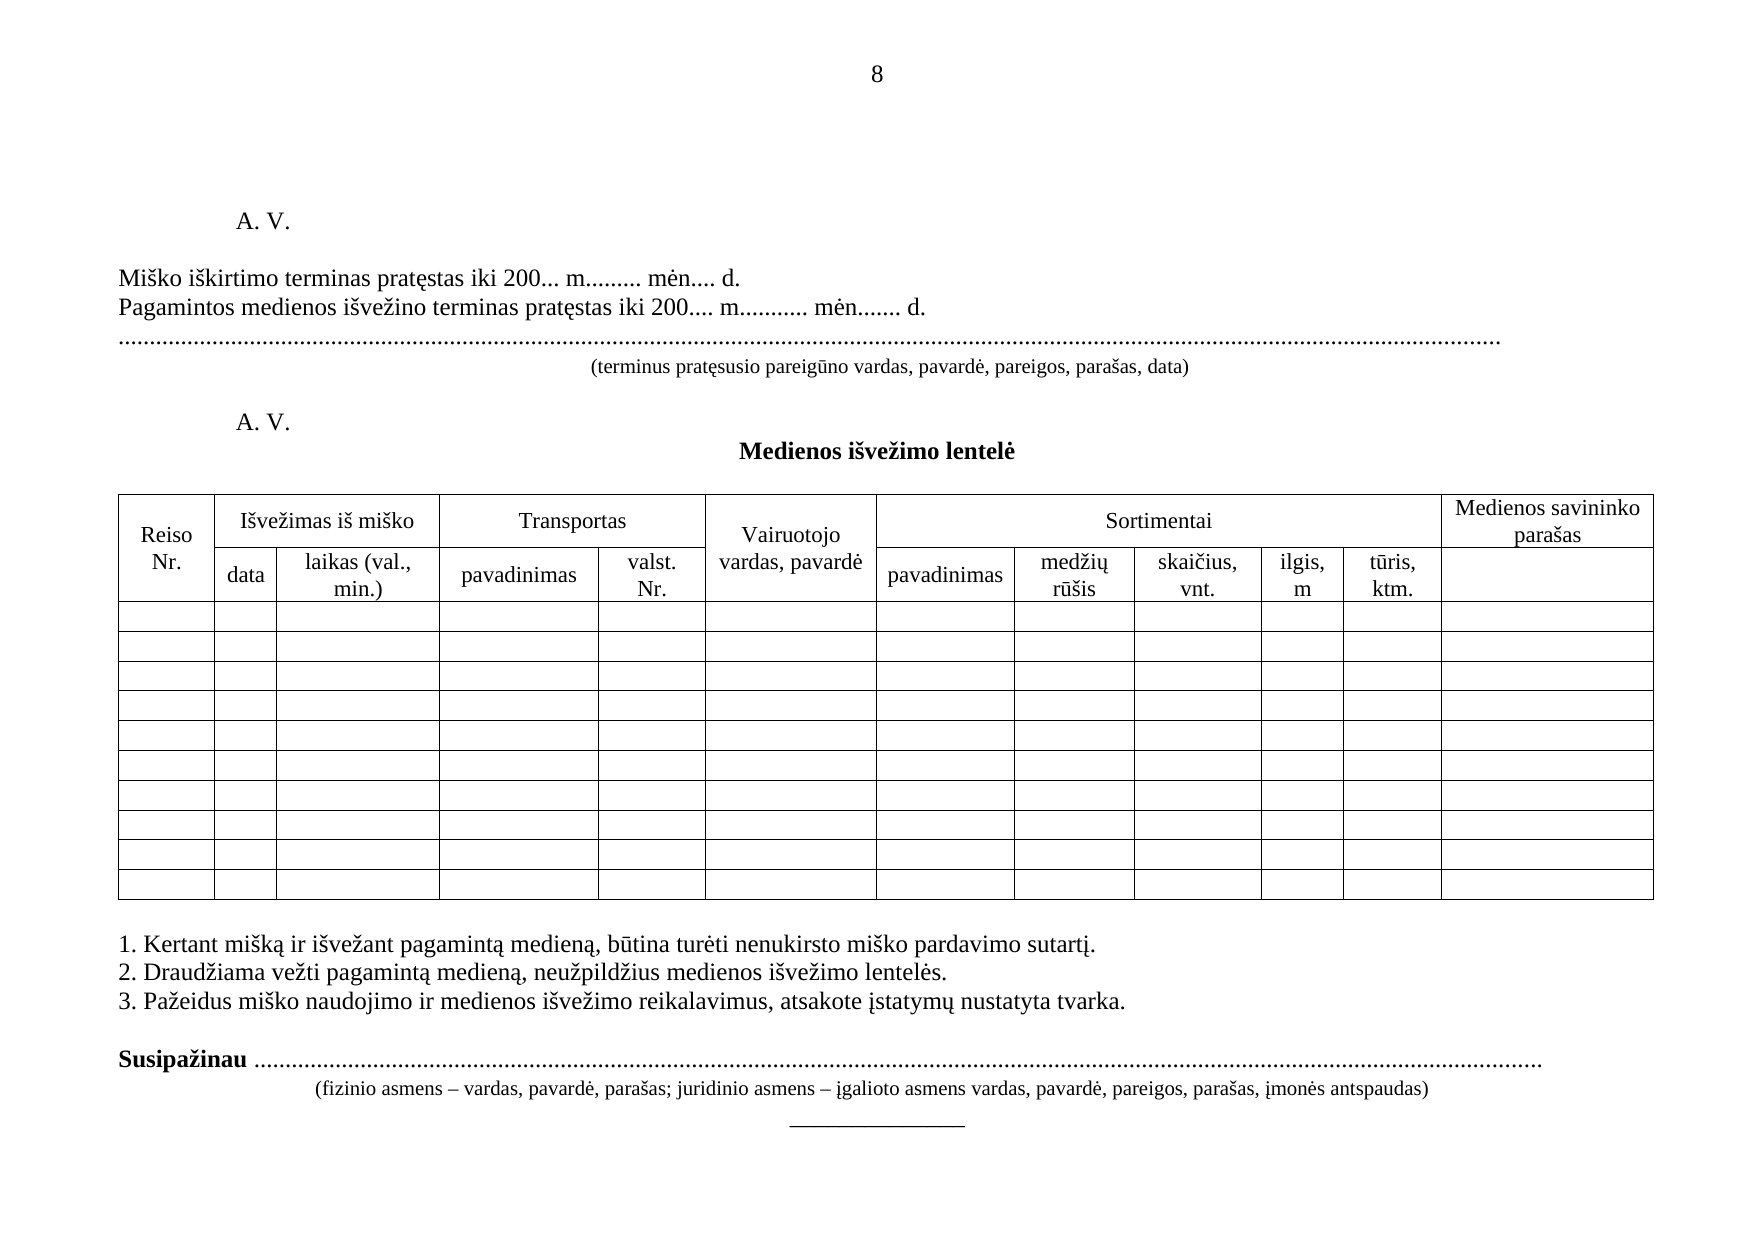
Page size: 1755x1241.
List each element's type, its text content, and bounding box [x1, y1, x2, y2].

table_cell [277, 662, 439, 690]
table_cell [1015, 721, 1134, 750]
table_cell [1344, 811, 1441, 839]
text 2. Draudžiama vežti pagamintą medieną, neužpildžius medienos išvežimo lentelės. [118, 957, 1636, 986]
table_header Vairuotojo vardas, pavardė [706, 495, 876, 601]
table_cell [215, 870, 276, 899]
table_cell [706, 691, 876, 720]
table_cell [215, 781, 276, 809]
table_cell [1442, 691, 1653, 720]
table_cell [1344, 751, 1441, 780]
table_cell [215, 632, 276, 661]
table_cell [1442, 721, 1653, 750]
table_cell [877, 811, 1014, 839]
table_cell [215, 811, 276, 839]
table_cell [1442, 781, 1653, 809]
table_cell [277, 870, 439, 899]
table_cell [1344, 781, 1441, 809]
table_cell [1262, 691, 1343, 720]
text Pagamintos medienos išvežino terminas pratęstas iki 200.... m........... mėn....... d. [118, 292, 1636, 321]
table_cell [706, 870, 876, 899]
table_cell [599, 662, 705, 690]
table_cell [119, 602, 214, 631]
table_cell [1344, 691, 1441, 720]
table_cell laikas (val., min.) [277, 548, 439, 601]
table_cell [440, 870, 598, 899]
table_cell [119, 632, 214, 661]
text ______________ [118, 1101, 1636, 1130]
table_cell [215, 721, 276, 750]
table_cell [1015, 811, 1134, 839]
table_cell [1135, 721, 1261, 750]
table_cell skaičius, vnt. [1135, 548, 1261, 601]
table_cell [119, 870, 214, 899]
table_cell [1262, 811, 1343, 839]
table_cell [877, 840, 1014, 869]
table_cell [599, 781, 705, 809]
table_cell [877, 632, 1014, 661]
table_cell [440, 751, 598, 780]
table_cell [1344, 870, 1441, 899]
table_cell tūris, ktm. [1344, 548, 1441, 601]
table_cell [1442, 811, 1653, 839]
table_cell [440, 691, 598, 720]
table_cell [1262, 602, 1343, 631]
table_cell [599, 691, 705, 720]
table_cell [277, 602, 439, 631]
table_cell [1135, 662, 1261, 690]
table_cell [1344, 721, 1441, 750]
table_cell [440, 721, 598, 750]
table_cell [215, 662, 276, 690]
table_cell [119, 840, 214, 869]
table_cell [277, 632, 439, 661]
table_cell [277, 811, 439, 839]
table_cell [215, 751, 276, 780]
table_cell [599, 751, 705, 780]
table_cell [877, 602, 1014, 631]
table_header Sortimentai [877, 495, 1441, 547]
table_cell [1135, 751, 1261, 780]
table_cell valst. Nr. [599, 548, 705, 601]
table_cell [1015, 662, 1134, 690]
table_cell [1015, 602, 1134, 631]
table_cell [119, 691, 214, 720]
table_cell [277, 840, 439, 869]
table_cell [877, 691, 1014, 720]
text 3. Pažeidus miško naudojimo ir medienos išvežimo reikalavimus, atsakote įstatymų nustatyta tvarka. [118, 986, 1636, 1015]
table_cell [877, 751, 1014, 780]
table_cell [119, 781, 214, 809]
table_cell [877, 662, 1014, 690]
table_cell [277, 721, 439, 750]
text A. V. [118, 407, 1636, 436]
table_cell [119, 751, 214, 780]
table_cell [440, 811, 598, 839]
table_cell medžių rūšis [1015, 548, 1134, 601]
table_header Medienos savininko parašas [1442, 495, 1653, 547]
table_cell [1344, 662, 1441, 690]
text A. V. [118, 206, 1636, 235]
table_cell [599, 840, 705, 869]
text Medienos išvežimo lentelė [118, 436, 1636, 465]
table_cell [119, 721, 214, 750]
table_cell [119, 662, 214, 690]
table_cell [440, 602, 598, 631]
table_cell [440, 662, 598, 690]
table_cell [1344, 840, 1441, 869]
table_cell [1262, 781, 1343, 809]
table_cell [1442, 751, 1653, 780]
table_cell [599, 632, 705, 661]
table_cell [1015, 781, 1134, 809]
table_cell [877, 781, 1014, 809]
table_cell [1262, 751, 1343, 780]
table_cell [706, 721, 876, 750]
table_cell [1135, 691, 1261, 720]
table_cell [706, 811, 876, 839]
table_cell [277, 781, 439, 809]
table_header Išvežimas iš miško [215, 495, 439, 547]
table_cell [215, 691, 276, 720]
table_cell [1135, 870, 1261, 899]
table_cell [1135, 632, 1261, 661]
text Miško iškirtimo terminas pratęstas iki 200... m......... mėn.... d. [118, 263, 1636, 292]
table_cell [1262, 632, 1343, 661]
table_cell [277, 691, 439, 720]
table_cell [599, 602, 705, 631]
table_cell [1442, 548, 1653, 601]
table_cell [1442, 870, 1653, 899]
text (fizinio asmens – vardas, pavardė, parašas; juridinio asmens – įgalioto asmens vardas, pavardė, pareigos, parašas, įmonės antspaudas) [118, 1072, 1636, 1101]
table_cell [1135, 840, 1261, 869]
table_cell [1262, 840, 1343, 869]
table_cell [1442, 840, 1653, 869]
table_cell [1344, 602, 1441, 631]
table_cell [1015, 632, 1134, 661]
table_cell [119, 811, 214, 839]
table_cell [1442, 602, 1653, 631]
table_cell [1442, 632, 1653, 661]
table_cell [877, 870, 1014, 899]
table_cell [1135, 602, 1261, 631]
table_cell [1262, 662, 1343, 690]
table_cell [706, 662, 876, 690]
table_cell [1015, 751, 1134, 780]
text Susipažinau [118, 1044, 1636, 1072]
table_cell pavadinimas [877, 548, 1014, 601]
table_cell [1015, 691, 1134, 720]
table_cell [1135, 811, 1261, 839]
table_cell [706, 840, 876, 869]
table_cell [877, 721, 1014, 750]
table_cell [1262, 721, 1343, 750]
table_cell [1015, 840, 1134, 869]
table_cell [599, 811, 705, 839]
table_cell [440, 781, 598, 809]
table_header Reiso Nr. [119, 495, 214, 601]
table_cell [440, 840, 598, 869]
table_cell [706, 632, 876, 661]
table_cell [1344, 632, 1441, 661]
table_cell [1015, 870, 1134, 899]
table_cell [706, 781, 876, 809]
table_cell [1262, 870, 1343, 899]
table_cell [599, 870, 705, 899]
table_header Transportas [440, 495, 705, 547]
table_cell [1442, 662, 1653, 690]
table_cell [440, 632, 598, 661]
table_cell [599, 721, 705, 750]
table_cell [215, 602, 276, 631]
table_cell [277, 751, 439, 780]
table_cell [215, 840, 276, 869]
table_cell [706, 751, 876, 780]
table_cell [1135, 781, 1261, 809]
text (terminus pratęsusio pareigūno vardas, pavardė, pareigos, parašas, data) [118, 350, 1636, 378]
table_cell ilgis, m [1262, 548, 1343, 601]
table_cell [706, 602, 876, 631]
text 1. Kertant mišką ir išvežant pagamintą medieną, būtina turėti nenukirsto miško pardavimo sutartį. [118, 929, 1636, 957]
table_cell data [215, 548, 276, 601]
table_cell pavadinimas [440, 548, 598, 601]
